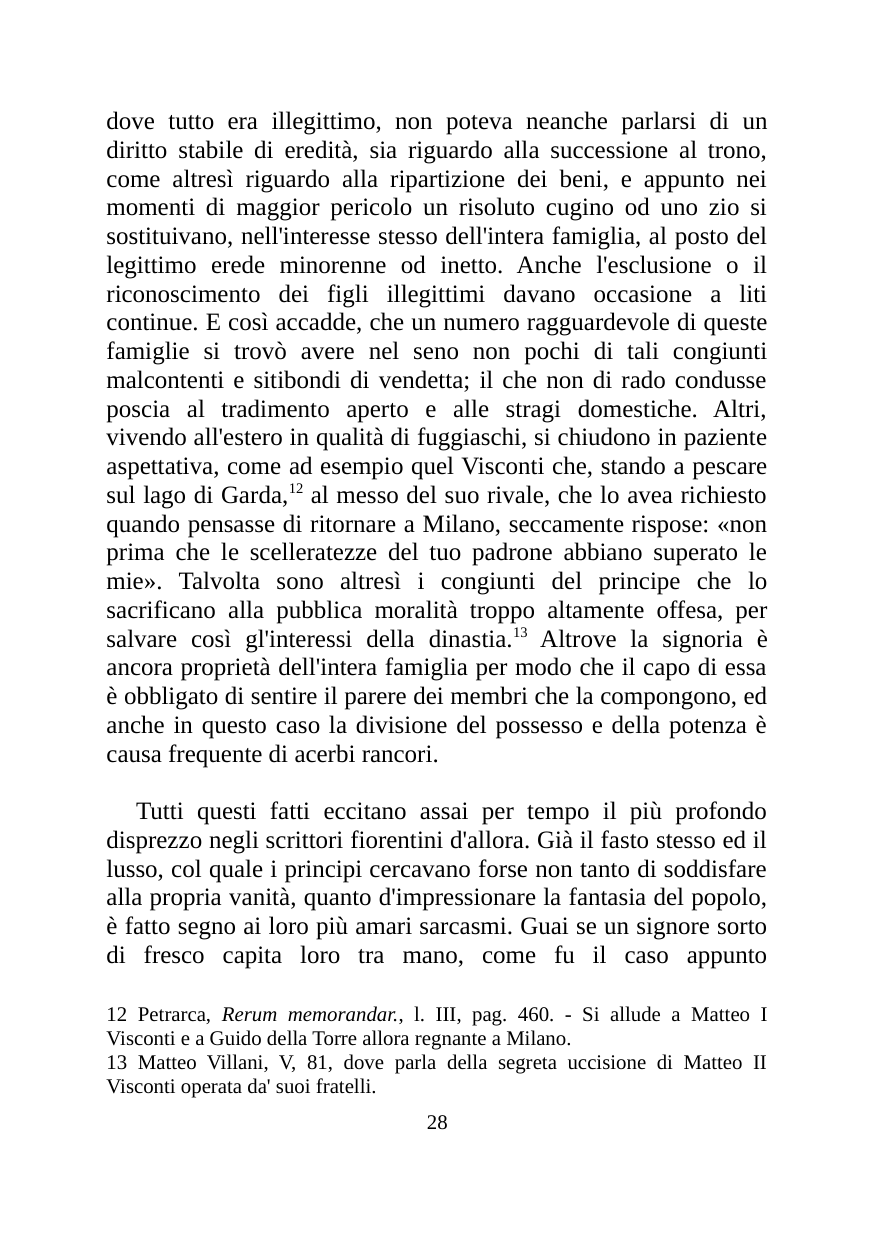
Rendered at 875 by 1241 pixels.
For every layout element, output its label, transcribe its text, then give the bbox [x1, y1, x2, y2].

text Matteo Villani, V, 81, dove parla della segreta uccisione di Matteo II Visconti operata da' suoi fratelli. [106, 1050, 768, 1098]
text dove tutto era illegittimo, non poteva neanche parlarsi di un diritto stabile di eredità, sia riguardo alla successione al trono, come altresì riguardo alla ripartizione dei beni, e appunto nei momenti di maggior pericolo un risoluto cugino od uno zio si sostituivano, nell'interesse stesso dell'intera famiglia, al posto del legittimo erede minorenne od inetto. Anche l'esclusione o il riconoscimento dei figli illegittimi davano occasione a liti continue. E così accadde, che un numero ragguardevole di queste famiglie si trovò avere nel seno non pochi di tali congiunti malcontenti e sitibondi di vendetta; il che non di rado condusse poscia al tradimento aperto e alle stragi domestiche. Altri, vivendo all'estero in qualità di fuggiaschi, si chiudono in paziente aspettativa, come ad esempio quel Visconti che, stando a pescare sul lago di Garda, al messo del suo rivale, che lo avea richiesto quando pensasse di ritornare a Milano, seccamente rispose: «non prima che le scelleratezze del tuo padrone abbiano superato le mie». Talvolta sono altresì i congiunti del principe che lo sacrificano alla pubblica moralità troppo altamente offesa, per salvare così gl'interessi della dinastia. Altrove la signoria è ancora proprietà dell'intera famiglia per modo che il capo di essa è obbligato di sentire il parere dei membri che la compongono, ed anche in questo caso la divisione del possesso e della potenza è causa frequente di acerbi rancori. [106, 106, 768, 767]
text Petrarca, Rerum memorandar., l. III, pag. 460. - Si allude a Matteo I Visconti e a Guido della Torre allora regnante a Milano. [106, 1002, 768, 1050]
text Tutti questi fatti eccitano assai per tempo il più profondo disprezzo negli scrittori fiorentini d'allora. Già il fasto stesso ed il lusso, col quale i principi cercavano forse non tanto di soddisfare alla propria vanità, quanto d'impressionare la fantasia del popolo, è fatto segno ai loro più amari sarcasmi. Guai se un signore sorto di fresco capita loro tra mano, come fu il caso appunto [106, 796, 768, 969]
